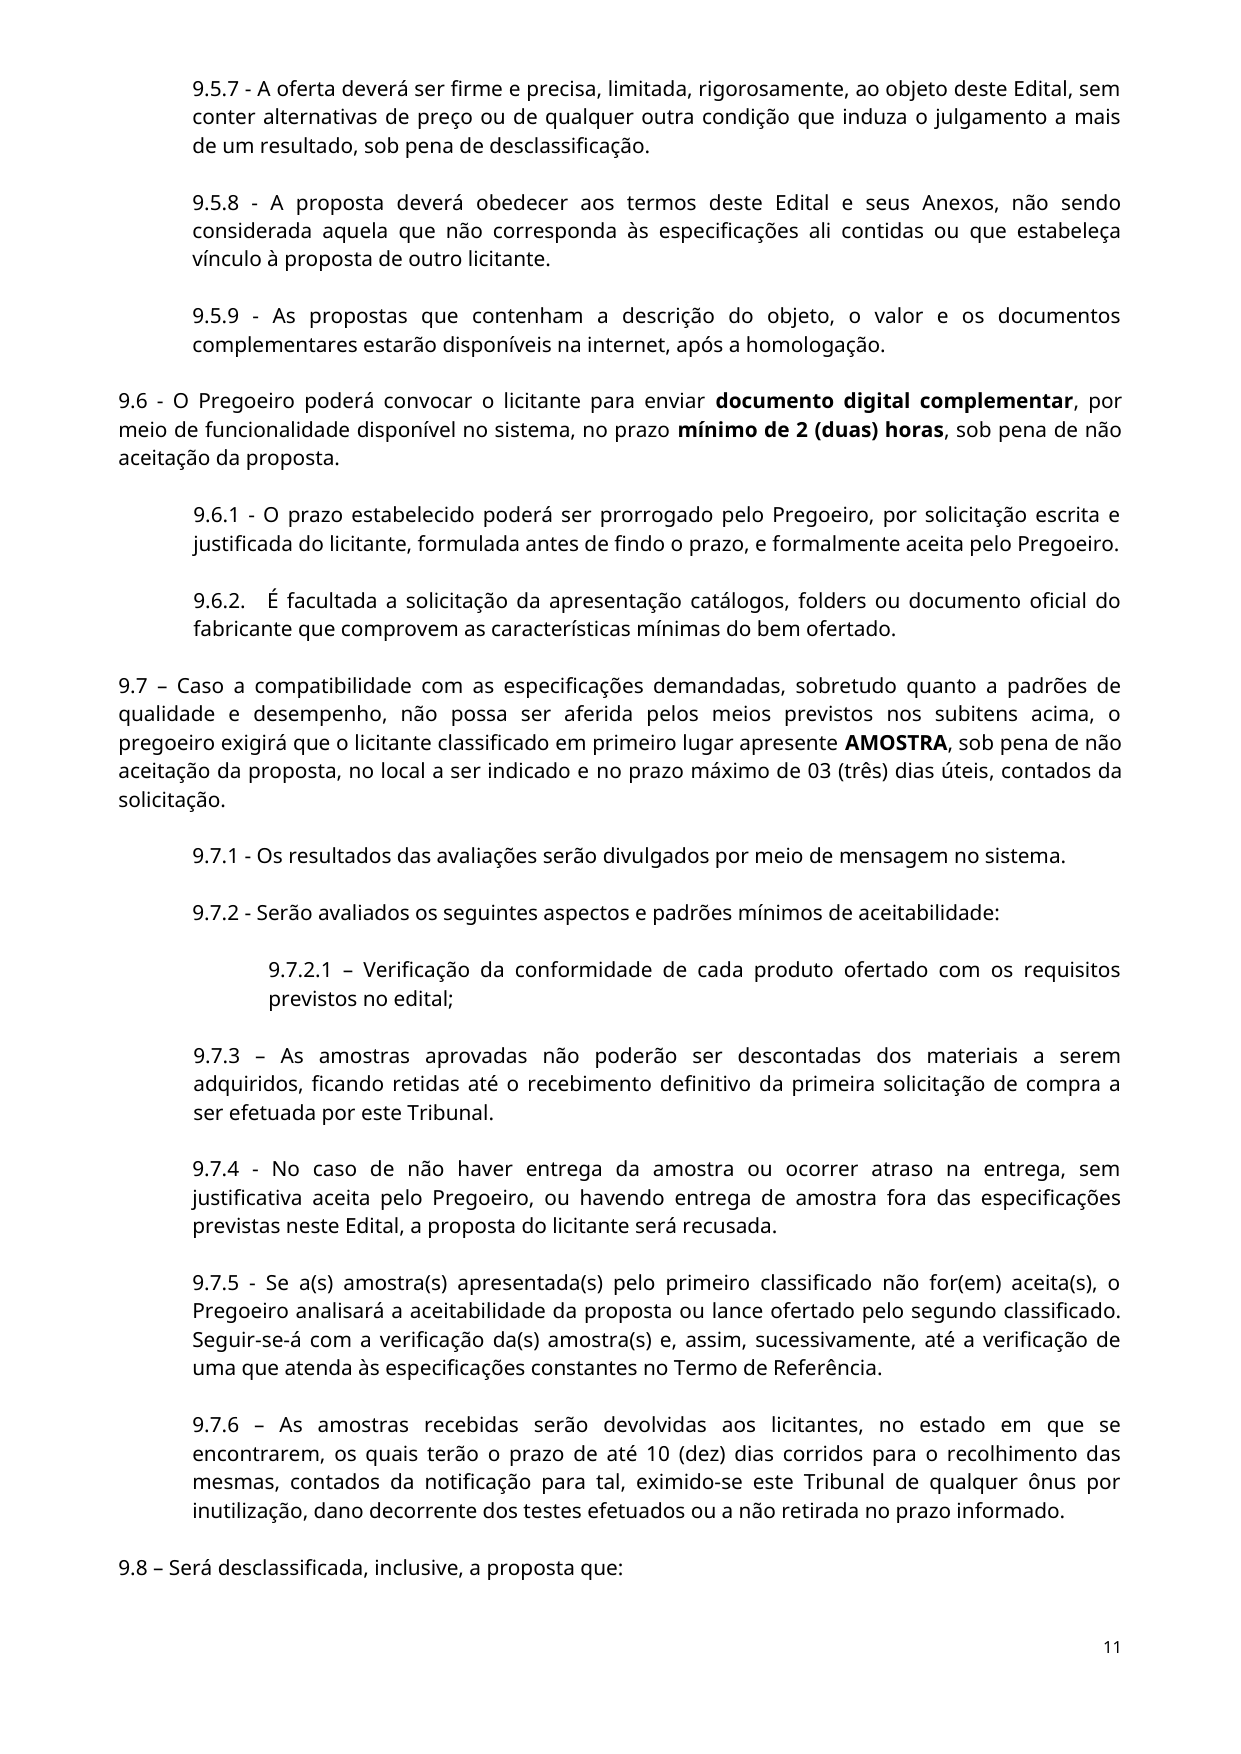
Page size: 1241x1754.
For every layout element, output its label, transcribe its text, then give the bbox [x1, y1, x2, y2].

text 9.7.2.1 – Verificação da conformidade de cada produto ofertado com os requisitos previstos no edital; [268, 955, 1122, 1012]
text 9.7.5 - Se a(s) amostra(s) apresentada(s) pelo primeiro classificado não for(em) aceita(s), o Pregoeiro analisará a aceitabilidade da proposta ou lance ofertado pelo segundo classificado. Seguir-se-á com a verificação da(s) amostra(s) e, assim, sucessivamente, até a verificação de uma que atenda às especificações constantes no Termo de Referência. [192, 1268, 1122, 1382]
text 9.6 - O Pregoeiro poderá convocar o licitante para enviar documento digital complementar, por meio de funcionalidade disponível no sistema, no prazo mínimo de 2 (duas) horas, sob pena de não aceitação da proposta. [118, 387, 1122, 472]
text 9.5.7 - A oferta deverá ser firme e precisa, limitada, rigorosamente, ao objeto deste Edital, sem conter alternativas de preço ou de qualquer outra condição que induza o julgamento a mais de um resultado, sob pena de desclassificação. [192, 74, 1122, 159]
text 9.8 – Será desclassificada, inclusive, a proposta que: [118, 1553, 1122, 1581]
text 9.7.6 – As amostras recebidas serão devolvidas aos licitantes, no estado em que se encontrarem, os quais terão o prazo de até 10 (dez) dias corridos para o recolhimento das mesmas, contados da notificação para tal, eximido-se este Tribunal de qualquer ônus por inutilização, dano decorrente dos testes efetuados ou a não retirada no prazo informado. [192, 1410, 1122, 1524]
text 9.5.8 - A proposta deverá obedecer aos termos deste Edital e seus Anexos, não sendo considerada aquela que não corresponda às especificações ali contidas ou que estabeleça vínculo à proposta de outro licitante. [192, 188, 1122, 273]
list 9.7 – Caso a compatibilidade com as especificações demandadas, sobretudo quanto a padrões de qualidade e desempenho, não possa ser aferida pelos meios previstos nos subitens acima, o pregoeiro exigirá que o licitante classificado em primeiro lugar apresente AMOSTRA, sob pena de não aceitação da proposta, no local a ser indicado e no prazo máximo de 03 (três) dias úteis, contados da solicitação. [118, 671, 1122, 813]
text 9.5.9 - As propostas que contenham a descrição do objeto, o valor e os documentos complementares estarão disponíveis na internet, após a homologação. [192, 301, 1122, 358]
text 9.7.2 - Serão avaliados os seguintes aspectos e padrões mínimos de aceitabilidade: [192, 898, 1122, 927]
text 9.6.2. É facultada a solicitação da apresentação catálogos, folders ou documento oficial do fabricante que comprovem as características mínimas do bem ofertado. [193, 586, 1122, 643]
text 9.7.3 – As amostras aprovadas não poderão ser descontadas dos materiais a serem adquiridos, ficando retidas até o recebimento definitivo da primeira solicitação de compra a ser efetuada por este Tribunal. [193, 1041, 1122, 1126]
text 9.7.4 - No caso de não haver entrega da amostra ou ocorrer atraso na entrega, sem justificativa aceita pelo Pregoeiro, ou havendo entrega de amostra fora das especificações previstas neste Edital, a proposta do licitante será recusada. [192, 1154, 1122, 1240]
text 9.6.1 - O prazo estabelecido poderá ser prorrogado pelo Pregoeiro, por solicitação escrita e justificada do licitante, formulada antes de findo o prazo, e formalmente aceita pelo Pregoeiro. [193, 500, 1122, 557]
text 9.7.1 - Os resultados das avaliações serão divulgados por meio de mensagem no sistema. [192, 842, 1122, 870]
